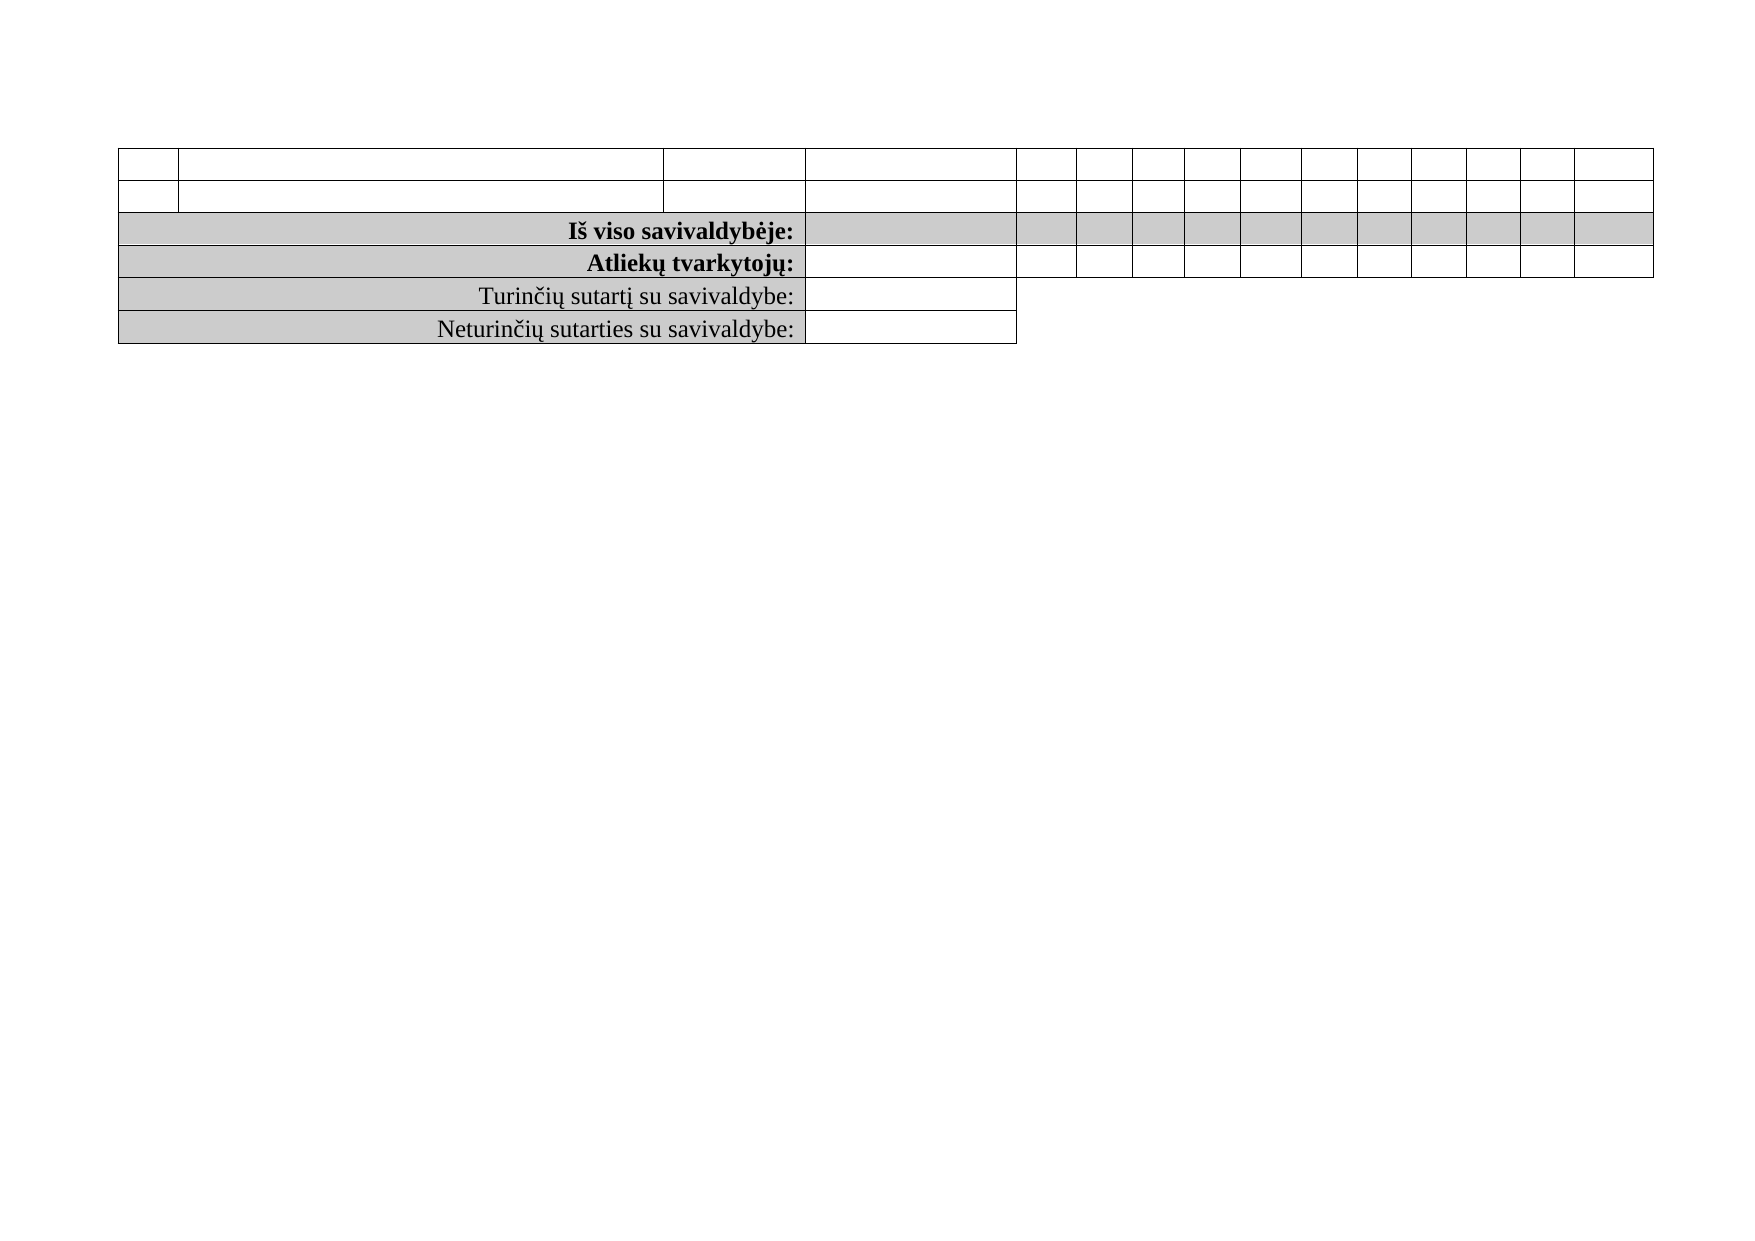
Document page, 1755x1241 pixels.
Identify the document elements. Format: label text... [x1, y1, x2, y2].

table_cell [1358, 246, 1411, 277]
table_cell [1241, 181, 1301, 212]
table_cell [1520, 310, 1575, 343]
table_cell [1241, 149, 1301, 180]
table_cell [1241, 246, 1301, 277]
table_cell [664, 149, 805, 180]
table_cell Neturinčių sutarties su savivaldybe: [119, 311, 805, 343]
table_cell [1017, 278, 1076, 310]
table_cell [1185, 310, 1241, 343]
table_cell [1133, 149, 1184, 180]
table_cell [1412, 181, 1466, 212]
table_cell [1017, 213, 1076, 244]
table_cell [806, 246, 1016, 277]
table_cell [1185, 149, 1240, 180]
table_cell [1412, 310, 1466, 343]
table_cell [1575, 278, 1653, 310]
table_cell [1521, 213, 1574, 244]
table_cell [1301, 278, 1358, 310]
table_cell [1076, 278, 1133, 310]
table_cell [119, 149, 178, 180]
table_cell [1077, 246, 1132, 277]
table_cell [1575, 181, 1653, 212]
table_cell [806, 213, 1016, 244]
table_cell [1467, 213, 1520, 244]
table_cell [1076, 310, 1133, 343]
table_cell [1467, 246, 1520, 277]
table_cell Iš viso savivaldybėje: [119, 213, 805, 244]
table_cell [1412, 246, 1466, 277]
table_cell [1521, 181, 1574, 212]
table_cell [1521, 246, 1574, 277]
table_cell [1466, 278, 1520, 310]
table_cell [1241, 310, 1301, 343]
table_cell [1466, 310, 1520, 343]
table_cell [1301, 310, 1358, 343]
table_cell [1017, 181, 1076, 212]
table_cell [1302, 213, 1357, 244]
table_cell [1133, 278, 1184, 310]
table_cell [1412, 278, 1466, 310]
table_cell [179, 181, 663, 212]
table_cell [1520, 278, 1575, 310]
table_cell [1077, 149, 1132, 180]
table_cell [1467, 149, 1520, 180]
table_cell [1185, 213, 1240, 244]
table_cell [1302, 181, 1357, 212]
table_cell [1077, 213, 1132, 244]
table_cell [1185, 246, 1240, 277]
table_cell [1467, 181, 1520, 212]
table_cell [806, 181, 1016, 212]
table_cell Atliekų tvarkytojų: [119, 246, 805, 277]
table_cell [1358, 181, 1411, 212]
table_cell [1575, 310, 1653, 343]
table_cell [1521, 149, 1574, 180]
table_cell [1575, 149, 1653, 180]
table_cell [1412, 149, 1466, 180]
table_cell [1017, 310, 1076, 343]
table_cell [1358, 278, 1412, 310]
table_cell [1302, 149, 1357, 180]
table_cell [1358, 213, 1411, 244]
table_cell [1412, 213, 1466, 244]
table_cell [179, 149, 663, 180]
table_cell [806, 278, 1016, 310]
table_cell [1185, 278, 1241, 310]
table_cell Turinčių sutartį su savivaldybe: [119, 278, 805, 310]
table_cell [1575, 213, 1653, 244]
table_cell [1017, 149, 1076, 180]
table_cell [1575, 246, 1653, 277]
table_cell [664, 181, 805, 212]
table_cell [1133, 246, 1184, 277]
table_cell [1185, 181, 1240, 212]
table_cell [1017, 246, 1076, 277]
table_cell [1302, 246, 1357, 277]
table_cell [119, 181, 178, 212]
table_cell [1241, 278, 1301, 310]
table_cell [1133, 310, 1184, 343]
table_cell [1133, 213, 1184, 244]
table_cell [806, 149, 1016, 180]
table_cell [806, 311, 1016, 343]
table_cell [1358, 310, 1412, 343]
table_cell [1358, 149, 1411, 180]
table_cell [1077, 181, 1132, 212]
table_cell [1133, 181, 1184, 212]
table_cell [1241, 213, 1301, 244]
